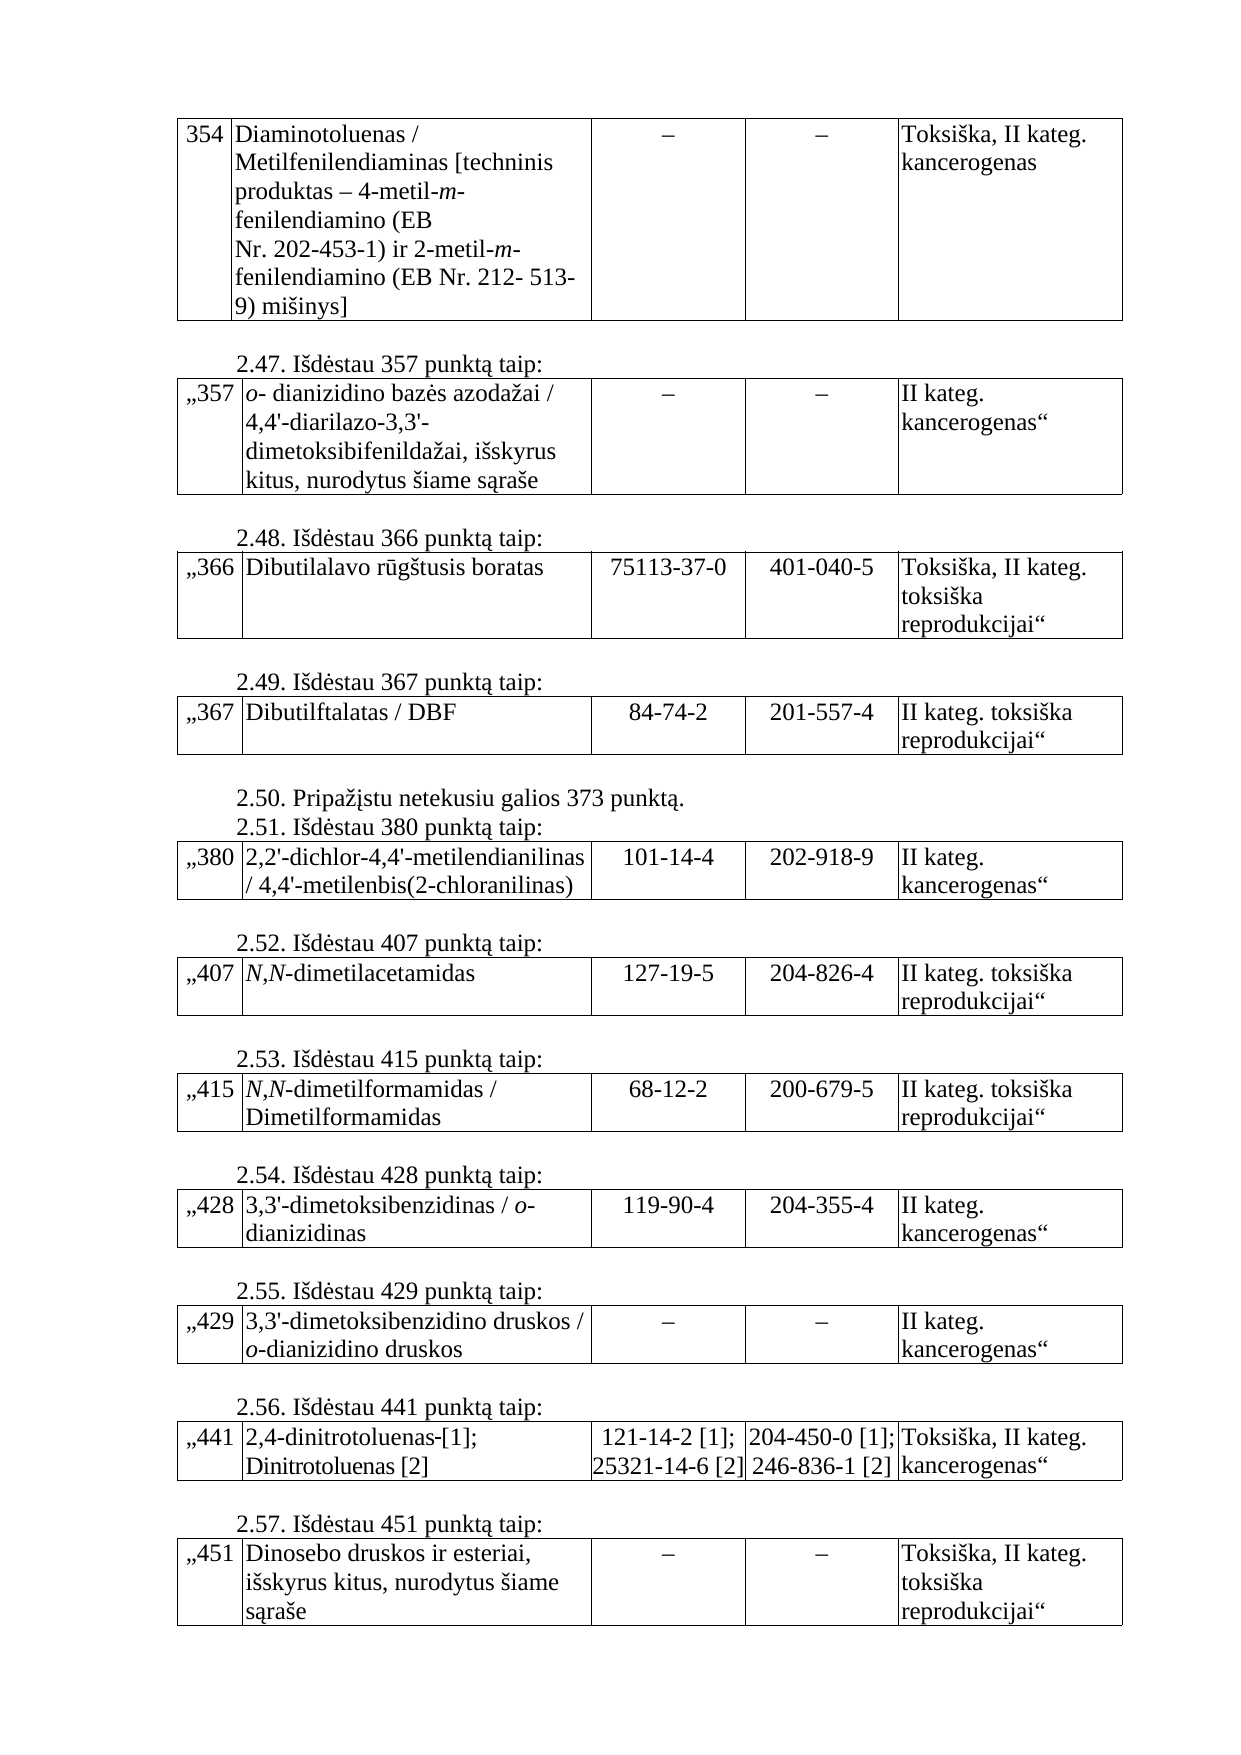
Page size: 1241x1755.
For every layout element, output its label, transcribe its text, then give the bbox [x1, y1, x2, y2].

table_header 127-19-5 [592, 958, 745, 1015]
table_header Dibutilalavo rūgštusis boratas [243, 553, 591, 638]
table_header 121-14-2 [1]; [592, 1422, 745, 1451]
text 2.54. Išdėstau 428 punktą taip: [177, 1160, 1122, 1189]
text 2.53. Išdėstau 415 punktą taip: [177, 1044, 1122, 1073]
text 2.52. Išdėstau 407 punktą taip: [177, 928, 1122, 957]
text 2.50. Pripažįstu netekusiu galios 373 punktą. [177, 783, 1122, 812]
table_header 354 [178, 119, 231, 320]
text 2.48. Išdėstau 366 punktą taip: [177, 523, 1122, 551]
table_header 204-450-0 [1]; [746, 1422, 898, 1451]
table_header 68-12-2 [592, 1074, 745, 1131]
table_header o- dianizidino bazės azodažai / 4,4'-diarilazo-3,3'-dimetoksibifenildažai, išskyrus kitus, nurodytus šiame sąraše [243, 379, 591, 493]
table_header N,N-dimetilformamidas / Dimetilformamidas [243, 1074, 591, 1131]
table_header „357 [178, 379, 242, 493]
table_header – [746, 379, 898, 493]
text 2.51. Išdėstau 380 punktą taip: [177, 812, 1122, 841]
text 2.57. Išdėstau 451 punktą taip: [177, 1509, 1122, 1538]
table_header II kateg. kancerogenas“ [899, 1306, 1122, 1363]
text 2.47. Išdėstau 357 punktą taip: [177, 349, 1122, 378]
text 2.49. Išdėstau 367 punktą taip: [177, 667, 1122, 696]
table_header 3,3'-dimetoksibenzidinas / o-dianizidinas [243, 1190, 591, 1247]
table_header Dibutilftalatas / DBF [243, 697, 591, 754]
table_header – [592, 379, 745, 493]
table_header „407 [178, 958, 242, 1015]
table_header Toksiška, II kateg. kancerogenas“ [899, 1422, 1122, 1480]
table_header 119-90-4 [592, 1190, 745, 1247]
table_header „366 [178, 553, 242, 638]
table_header II kateg. kancerogenas“ [899, 379, 1122, 493]
table_header „380 [178, 842, 242, 899]
table_header II kateg. kancerogenas“ [899, 1190, 1122, 1247]
table_header – [592, 119, 745, 320]
table_header „428 [178, 1190, 242, 1247]
table_header Dinosebo druskos ir esteriai, išskyrus kitus, nurodytus šiame sąraše [243, 1539, 591, 1624]
table_header 101-14-4 [592, 842, 745, 899]
table_header „367 [178, 697, 242, 754]
table_header – [592, 1539, 745, 1624]
table_header „429 [178, 1306, 242, 1363]
table_header Diaminotoluenas / Metilfenilendiaminas [techninis produktas – 4-metil-m-fenilendiamino (EB Nr. 202-453-1) ir 2-metil-m-fenilendiamino (EB Nr. 212- 513-9) mišinys] [232, 119, 591, 320]
table_header „451 [178, 1539, 242, 1624]
table_header – [592, 1306, 745, 1363]
table_header 401-040-5 [746, 553, 898, 638]
text 2.55. Išdėstau 429 punktą taip: [177, 1276, 1122, 1305]
table_header Toksiška, II kateg. toksiška reprodukcijai“ [899, 1539, 1122, 1624]
table_header 201-557-4 [746, 697, 898, 754]
table_header „441 [178, 1422, 242, 1480]
table_header II kateg. toksiška reprodukcijai“ [899, 1074, 1122, 1131]
table_header Toksiška, II kateg. kancerogenas [899, 119, 1122, 320]
table_header 75113-37-0 [592, 553, 745, 638]
table_header 204-826-4 [746, 958, 898, 1015]
table_header 204-355-4 [746, 1190, 898, 1247]
table_cell 246-836-1 [2] [746, 1451, 898, 1480]
table_header 200-679-5 [746, 1074, 898, 1131]
table_cell Dinitrotoluenas [2] [243, 1451, 591, 1480]
table_header – [746, 119, 898, 320]
table_header II kateg. toksiška reprodukcijai“ [899, 697, 1122, 754]
table_header 2,4-dinitrotoluenas [1]; [243, 1422, 591, 1451]
table_header – [746, 1539, 898, 1624]
table_header Toksiška, II kateg. toksiška reprodukcijai“ [899, 553, 1122, 638]
table_header 84-74-2 [592, 697, 745, 754]
table_header 2,2'-dichlor-4,4'-metilendianilinas / 4,4'-metilenbis(2-chloranilinas) [243, 842, 591, 899]
table_header – [746, 1306, 898, 1363]
table_header II kateg. toksiška reprodukcijai“ [899, 958, 1122, 1015]
table_header 202-918-9 [746, 842, 898, 899]
table_header N,N-dimetilacetamidas [243, 958, 591, 1015]
table_header „415 [178, 1074, 242, 1131]
table_header 3,3'-dimetoksibenzidino druskos / o-dianizidino druskos [243, 1306, 591, 1363]
table_header II kateg. kancerogenas“ [899, 842, 1122, 899]
text 2.56. Išdėstau 441 punktą taip: [177, 1392, 1122, 1421]
table_cell 25321-14-6 [2] [592, 1451, 745, 1480]
